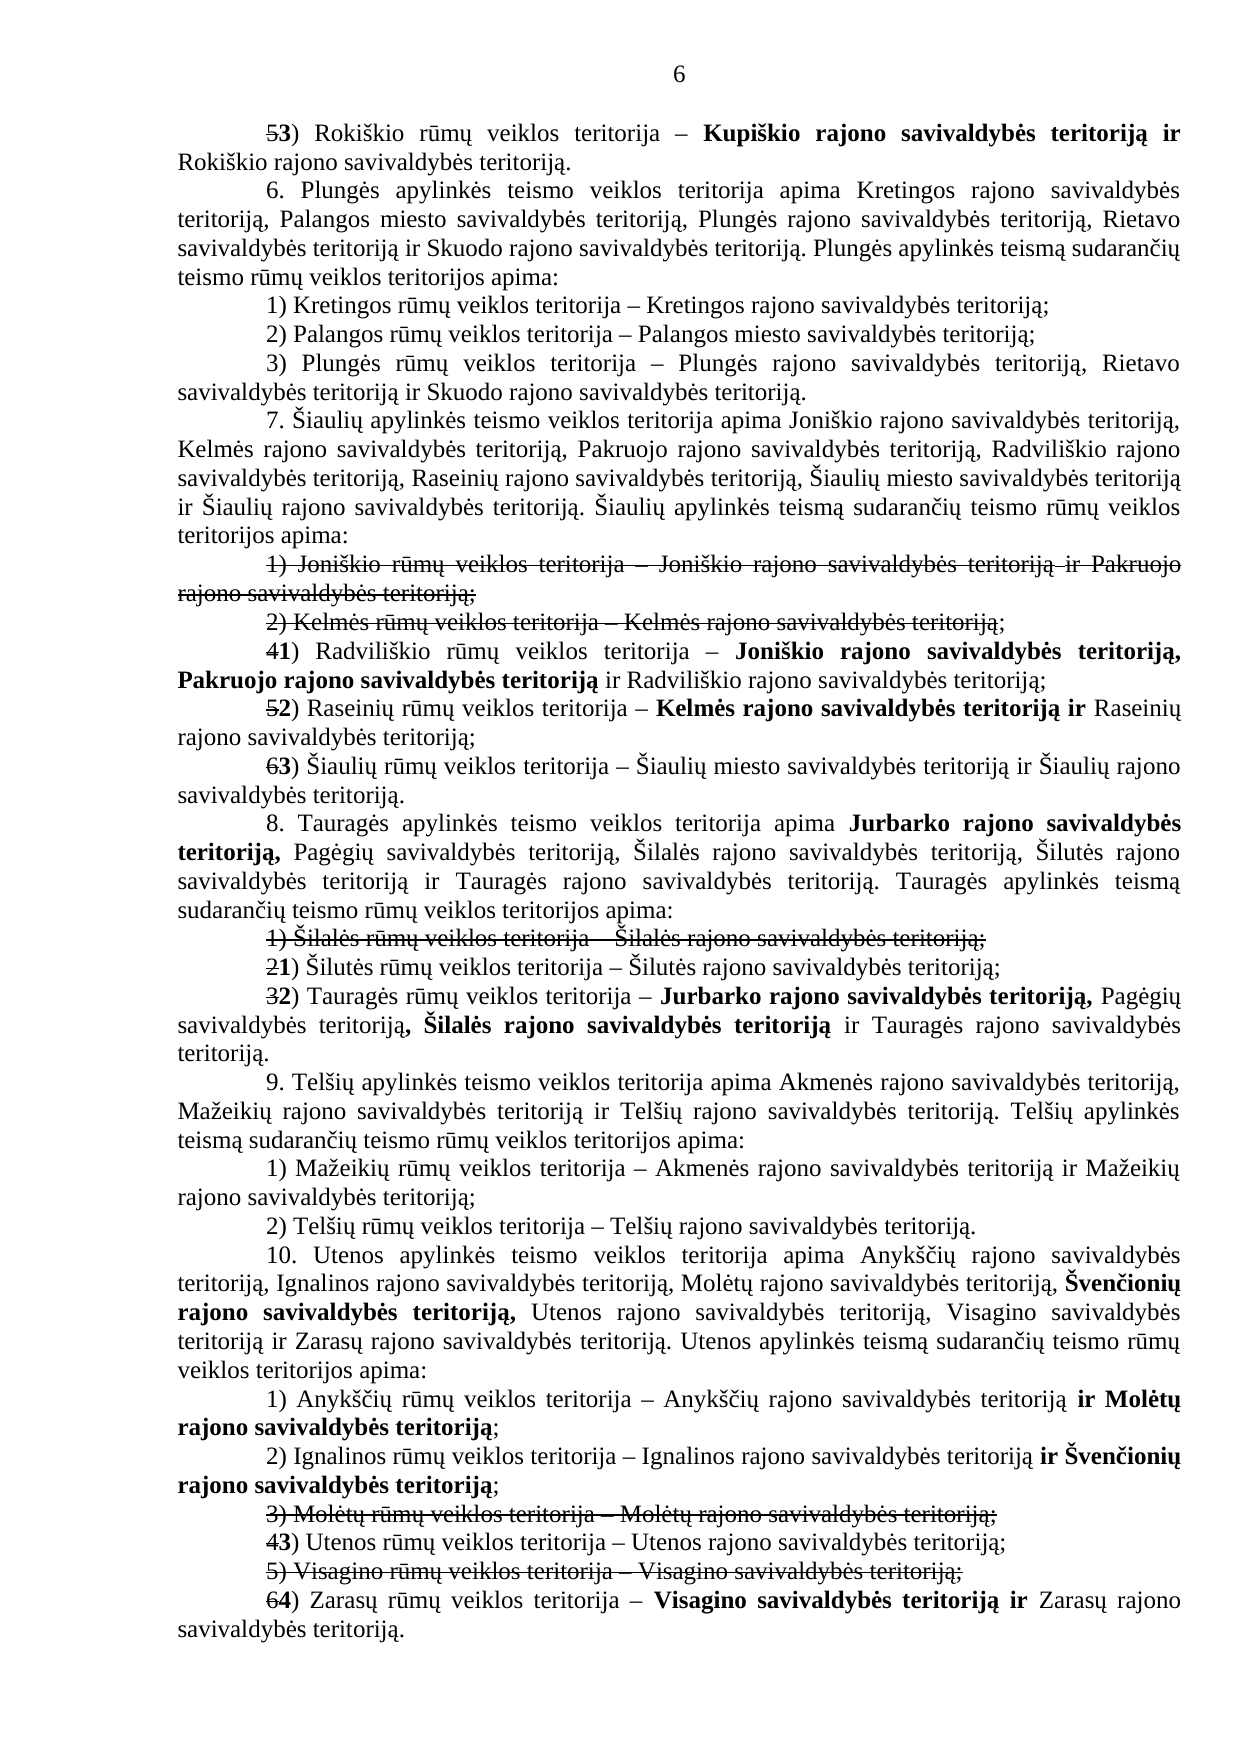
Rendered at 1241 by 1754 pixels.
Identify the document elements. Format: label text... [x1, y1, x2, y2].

text 2) Telšių rūmų veiklos teritorija – Telšių rajono savivaldybės teritoriją. [177, 1211, 1181, 1240]
text 7. Šiaulių apylinkės teismo veiklos teritorija apima Joniškio rajono savivaldybės teritoriją, Kelmės rajono savivaldybės teritoriją, Pakruojo rajono savivaldybės teritoriją, Radviliškio rajono savivaldybės teritoriją, Raseinių rajono savivaldybės teritoriją, Šiaulių miesto savivaldybės teritoriją ir Šiaulių rajono savivaldybės teritoriją. Šiaulių apylinkės teismą sudarančių teismo rūmų veiklos teritorijos apima: [177, 406, 1181, 549]
text 6. Plungės apylinkės teismo veiklos teritorija apima Kretingos rajono savivaldybės teritoriją, Palangos miesto savivaldybės teritoriją, Plungės rajono savivaldybės teritoriją, Rietavo savivaldybės teritoriją ir Skuodo rajono savivaldybės teritoriją. Plungės apylinkės teismą sudarančių teismo rūmų veiklos teritorijos apima: [177, 176, 1181, 291]
text 1) Kretingos rūmų veiklos teritorija – Kretingos rajono savivaldybės teritoriją; [177, 291, 1181, 319]
text 2) Kelmės rūmų veiklos teritorija – Kelmės rajono savivaldybės teritoriją; [177, 607, 1181, 636]
text 52) Raseinių rūmų veiklos teritorija – Kelmės rajono savivaldybės teritoriją ir Raseinių rajono savivaldybės teritoriją; [177, 693, 1181, 751]
text 41) Radviliškio rūmų veiklos teritorija – Joniškio rajono savivaldybės teritoriją, Pakruojo rajono savivaldybės teritoriją ir Radviliškio rajono savivaldybės teritoriją; [177, 636, 1181, 693]
text 9. Telšių apylinkės teismo veiklos teritorija apima Akmenės rajono savivaldybės teritoriją, Mažeikių rajono savivaldybės teritoriją ir Telšių rajono savivaldybės teritoriją. Telšių apylinkės teismą sudarančių teismo rūmų veiklos teritorijos apima: [177, 1067, 1181, 1153]
text 1) Šilalės rūmų veiklos teritorija – Šilalės rajono savivaldybės teritoriją; [177, 923, 1181, 952]
text 5) Visagino rūmų veiklos teritorija – Visagino savivaldybės teritoriją; [177, 1556, 1181, 1585]
text 1) Anykščių rūmų veiklos teritorija – Anykščių rajono savivaldybės teritoriją ir Molėtų rajono savivaldybės teritoriją; [177, 1384, 1181, 1441]
text 53) Rokiškio rūmų veiklos teritorija – Kupiškio rajono savivaldybės teritoriją ir Rokiškio rajono savivaldybės teritoriją. [177, 118, 1181, 176]
text 8. Tauragės apylinkės teismo veiklos teritorija apima Jurbarko rajono savivaldybės teritoriją, Pagėgių savivaldybės teritoriją, Šilalės rajono savivaldybės teritoriją, Šilutės rajono savivaldybės teritoriją ir Tauragės rajono savivaldybės teritoriją. Tauragės apylinkės teismą sudarančių teismo rūmų veiklos teritorijos apima: [177, 808, 1181, 923]
text 63) Šiaulių rūmų veiklos teritorija – Šiaulių miesto savivaldybės teritoriją ir Šiaulių rajono savivaldybės teritoriją. [177, 751, 1181, 808]
text 2) Ignalinos rūmų veiklos teritorija – Ignalinos rajono savivaldybės teritoriją ir Švenčionių rajono savivaldybės teritoriją; [177, 1441, 1181, 1499]
text 3) Molėtų rūmų veiklos teritorija – Molėtų rajono savivaldybės teritoriją; [177, 1499, 1181, 1527]
text 43) Utenos rūmų veiklos teritorija – Utenos rajono savivaldybės teritoriją; [177, 1527, 1181, 1556]
text 3) Plungės rūmų veiklos teritorija – Plungės rajono savivaldybės teritoriją, Rietavo savivaldybės teritoriją ir Skuodo rajono savivaldybės teritoriją. [177, 348, 1181, 406]
text 10. Utenos apylinkės teismo veiklos teritorija apima Anykščių rajono savivaldybės teritoriją, Ignalinos rajono savivaldybės teritoriją, Molėtų rajono savivaldybės teritoriją, Švenčionių rajono savivaldybės teritoriją, Utenos rajono savivaldybės teritoriją, Visagino savivaldybės teritoriją ir Zarasų rajono savivaldybės teritoriją. Utenos apylinkės teismą sudarančių teismo rūmų veiklos teritorijos apima: [177, 1240, 1181, 1384]
text 32) Tauragės rūmų veiklos teritorija – Jurbarko rajono savivaldybės teritoriją, Pagėgių savivaldybės teritoriją, Šilalės rajono savivaldybės teritoriją ir Tauragės rajono savivaldybės teritoriją. [177, 981, 1181, 1067]
text 21) Šilutės rūmų veiklos teritorija – Šilutės rajono savivaldybės teritoriją; [177, 952, 1181, 981]
text 64) Zarasų rūmų veiklos teritorija – Visagino savivaldybės teritoriją ir Zarasų rajono savivaldybės teritoriją. [177, 1585, 1181, 1642]
text 1) Joniškio rūmų veiklos teritorija – Joniškio rajono savivaldybės teritoriją ir Pakruojo rajono savivaldybės teritoriją; [177, 549, 1181, 607]
text 2) Palangos rūmų veiklos teritorija – Palangos miesto savivaldybės teritoriją; [177, 319, 1181, 348]
text 1) Mažeikių rūmų veiklos teritorija – Akmenės rajono savivaldybės teritoriją ir Mažeikių rajono savivaldybės teritoriją; [177, 1153, 1181, 1211]
